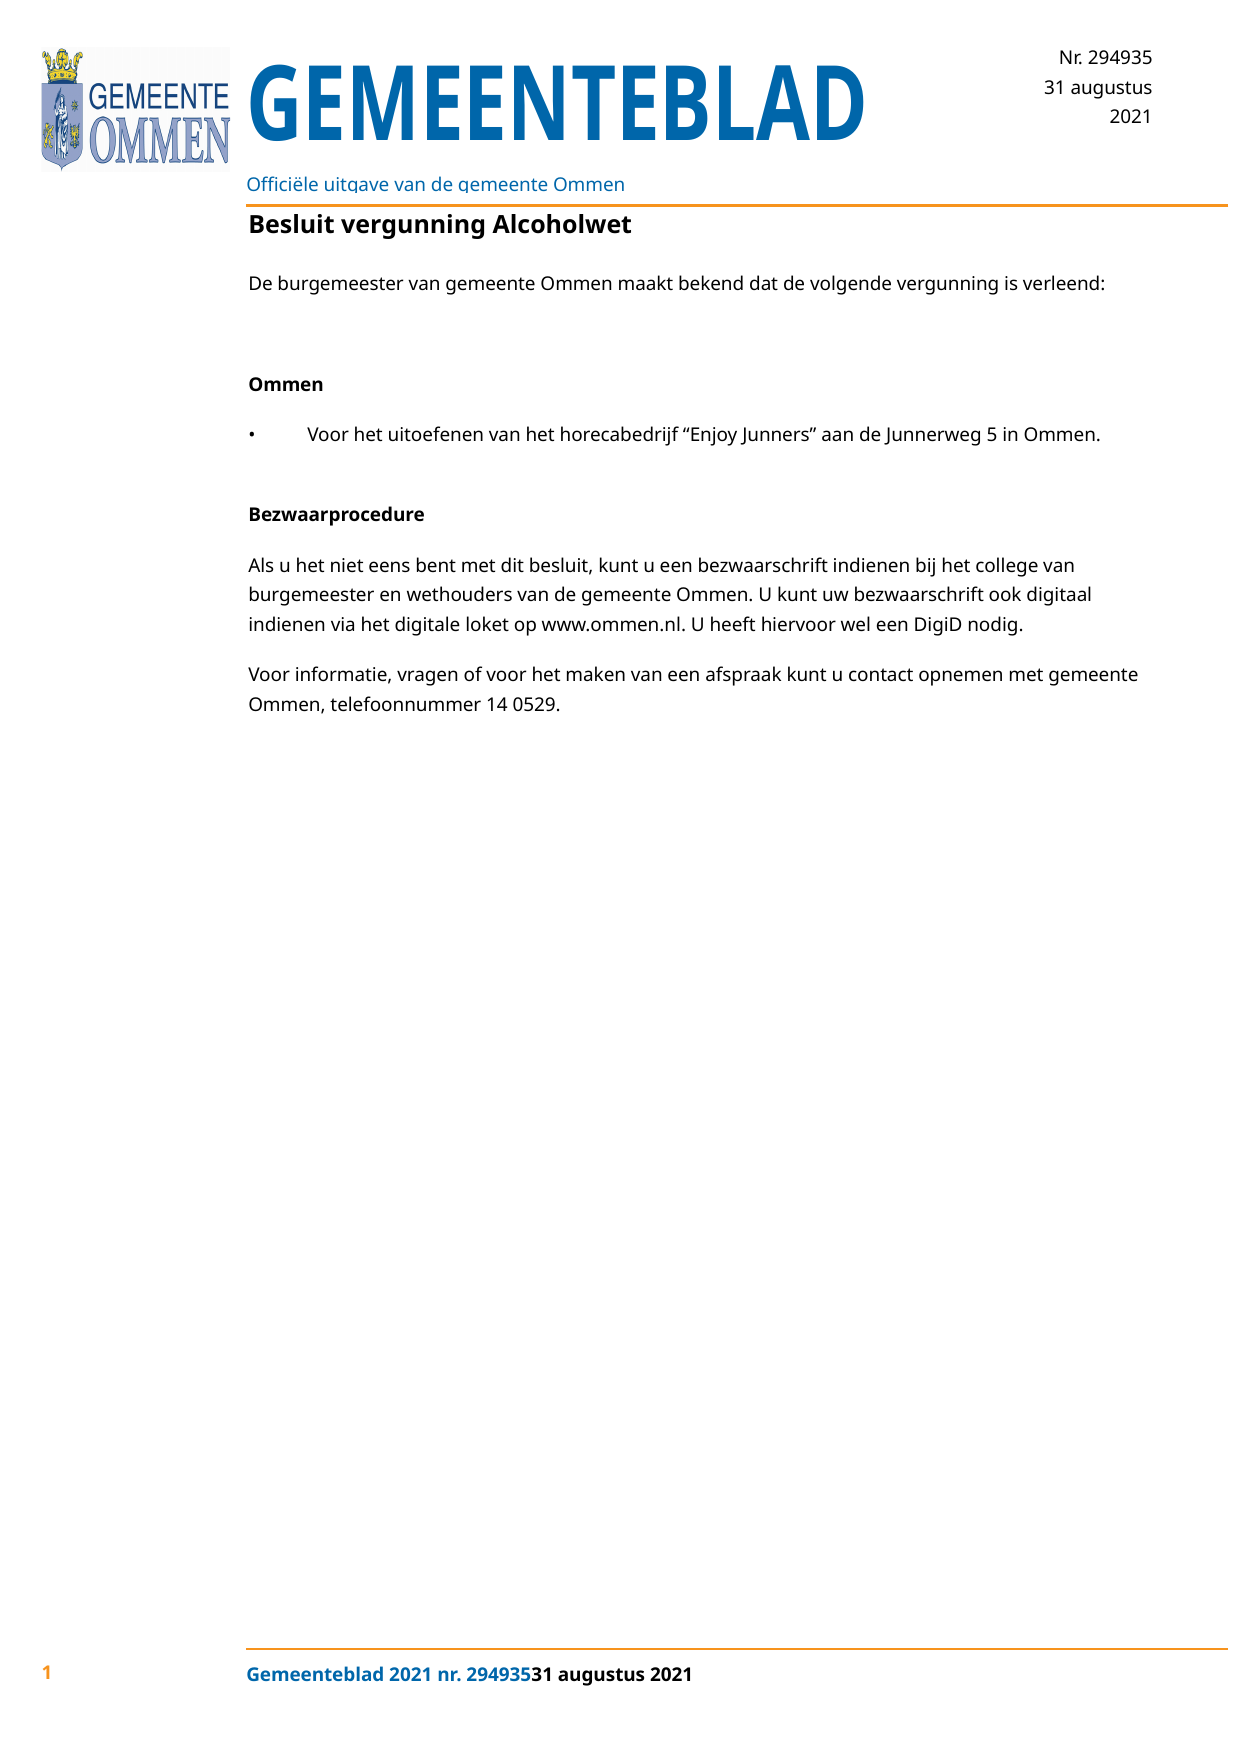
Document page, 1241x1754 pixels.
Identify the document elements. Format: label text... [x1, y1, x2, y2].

text Bezwaarprocedure [248, 502, 1152, 527]
text Besluit vergunning Alcoholwet [248, 207, 1152, 241]
picture [41, 47, 231, 172]
text De burgemeester van gemeente Ommen maakt bekend dat de volgende vergunning is verleend: [248, 270, 1152, 296]
text Voor informatie, vragen of voor het maken van een afspraak kunt u contact opnemen met gemeente Ommen, telefoonnummer 14 0529. [248, 662, 1152, 717]
text Als u het niet eens bent met dit besluit, kunt u een bezwaarschrift indienen bij het college van burgemeester en wethouders van de gemeente Ommen. U kunt uw bezwaarschrift ook digitaal indienen via het digitale loket op www.ommen.nl. U heeft hiervoor wel een DigiD nodig. [248, 552, 1152, 637]
text Ommen [248, 371, 1152, 397]
list Voor het uitoefenen van het horecabedrijf “Enjoy Junners” aan de Junnerweg 5 in Ommen. [248, 422, 1152, 447]
